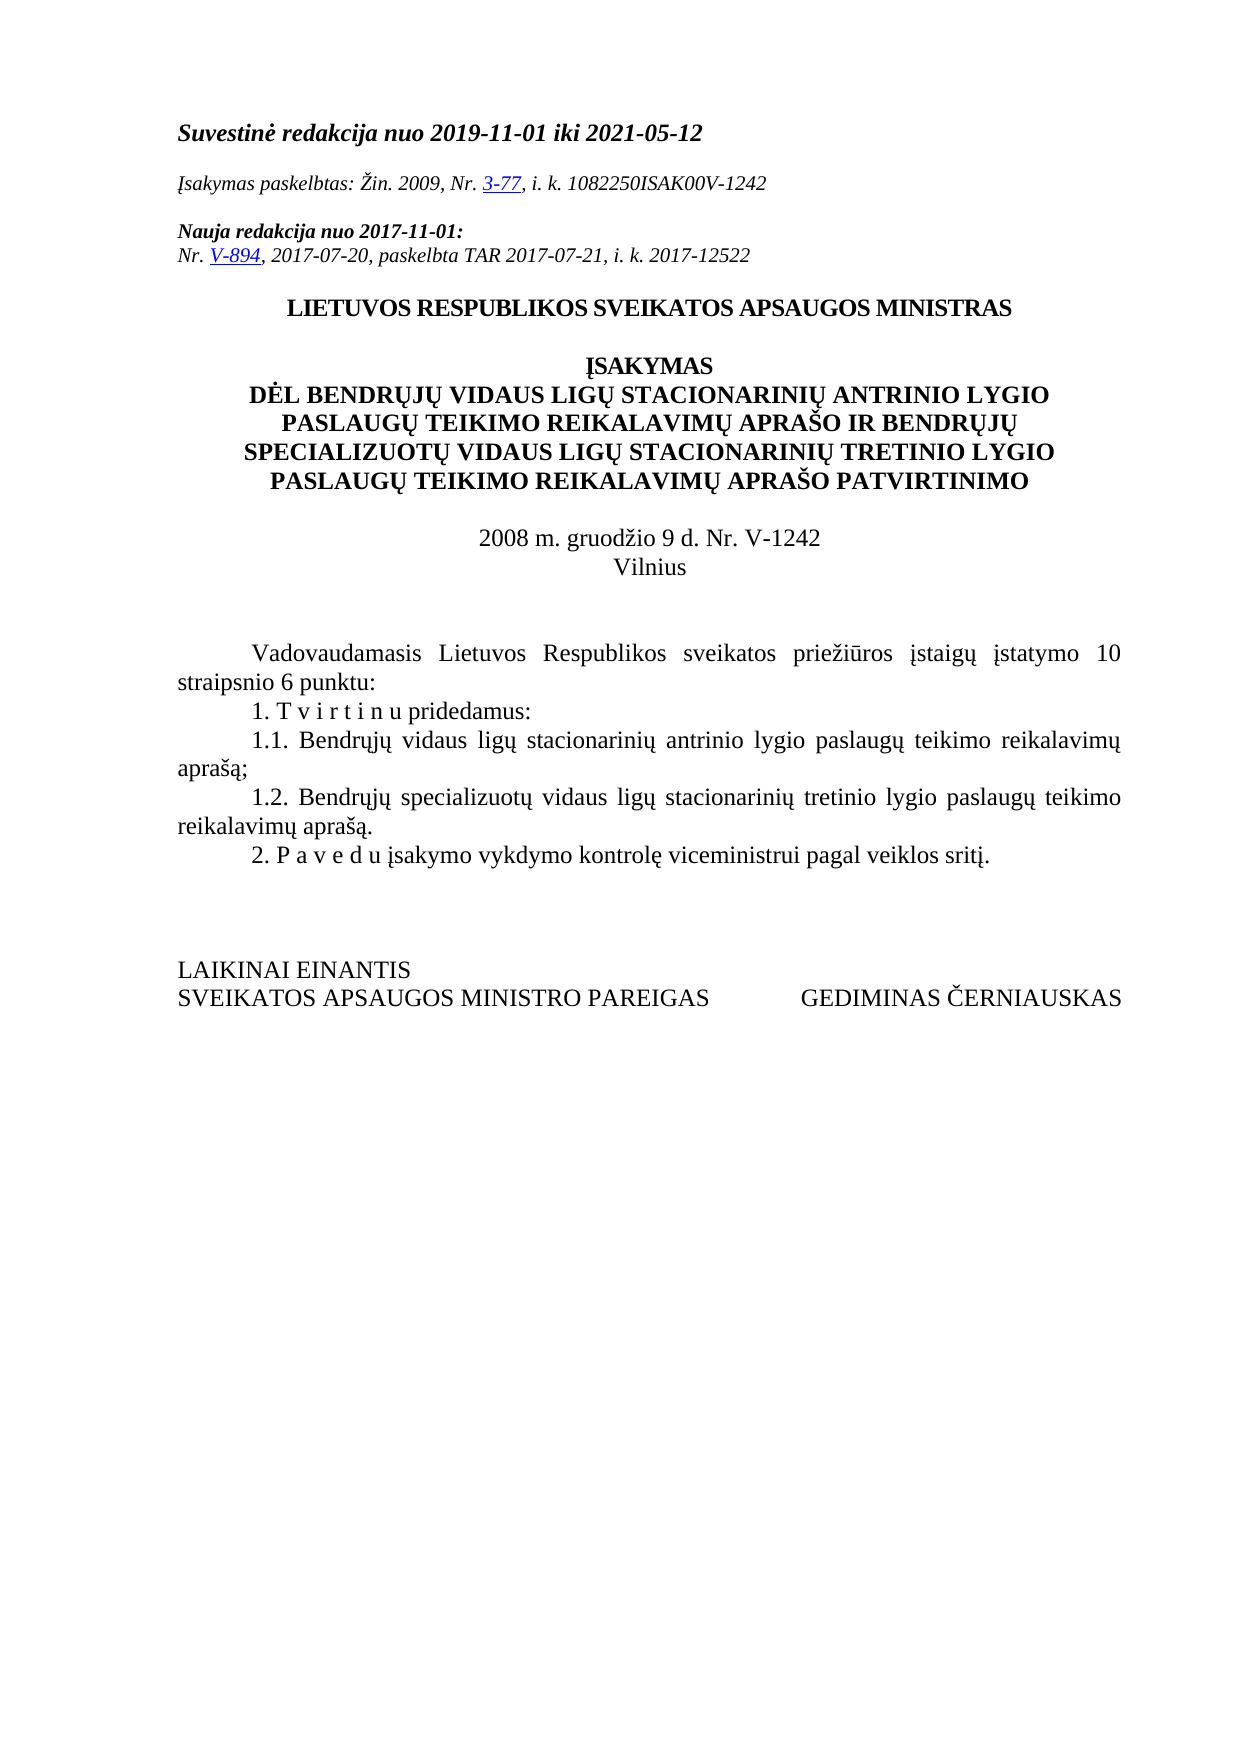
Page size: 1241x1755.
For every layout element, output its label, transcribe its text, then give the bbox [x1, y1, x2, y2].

text Vadovaudamasis Lietuvos Respublikos sveikatos priežiūros įstaigų įstatymo 10 straipsnio 6 punktu: [177, 638, 1122, 696]
text LIETUVOS RESPUBLIKOS SVEIKATOS APSAUGOS MINISTRAS [177, 293, 1122, 322]
text ĮSAKYMAS [177, 351, 1122, 380]
text DĖL BENDRŲJŲ VIDAUS LIGŲ STACIONARINIŲ ANTRINIO LYGIO PASLAUGŲ TEIKIMO REIKALAVIMŲ APRAŠO IR BENDRŲJŲ SPECIALIZUOTŲ VIDAUS LIGŲ STACIONARINIŲ TRETINIO LYGIO PASLAUGŲ TEIKIMO REIKALAVIMŲ APRAŠO PATVIRTINIMO [177, 380, 1122, 495]
text Nauja redakcija nuo 2017-11-01: [177, 219, 1122, 243]
text Vilnius [177, 552, 1122, 581]
text 1.2. Bendrųjų specializuotų vidaus ligų stacionarinių tretinio lygio paslaugų teikimo reikalavimų aprašą. [177, 782, 1122, 840]
text Įsakymas paskelbtas: Žin. 2009, Nr. 3-77, i. k. 1082250ISAK00V-1242 [177, 171, 1122, 195]
text SVEIKATOS APSAUGOS MINISTRO PAREIGAS GEDIMINAS ČERNIAUSKAS [177, 983, 1122, 1012]
text 2. P a v e d u įsakymo vykdymo kontrolę viceministrui pagal veiklos sritį. [177, 840, 1122, 868]
text Suvestinė redakcija nuo 2019-11-01 iki 2021-05-12 [177, 118, 1122, 147]
text 1.1. Bendrųjų vidaus ligų stacionarinių antrinio lygio paslaugų teikimo reikalavimų aprašą; [177, 725, 1122, 782]
text 1. T v i r t i n u pridedamus: [177, 696, 1122, 725]
text Nr. V-894, 2017-07-20, paskelbta TAR 2017-07-21, i. k. 2017-12522 [177, 243, 1122, 267]
text 2008 m. gruodžio 9 d. Nr. V-1242 [177, 523, 1122, 552]
text LAIKINAI EINANTIS [177, 955, 1122, 983]
